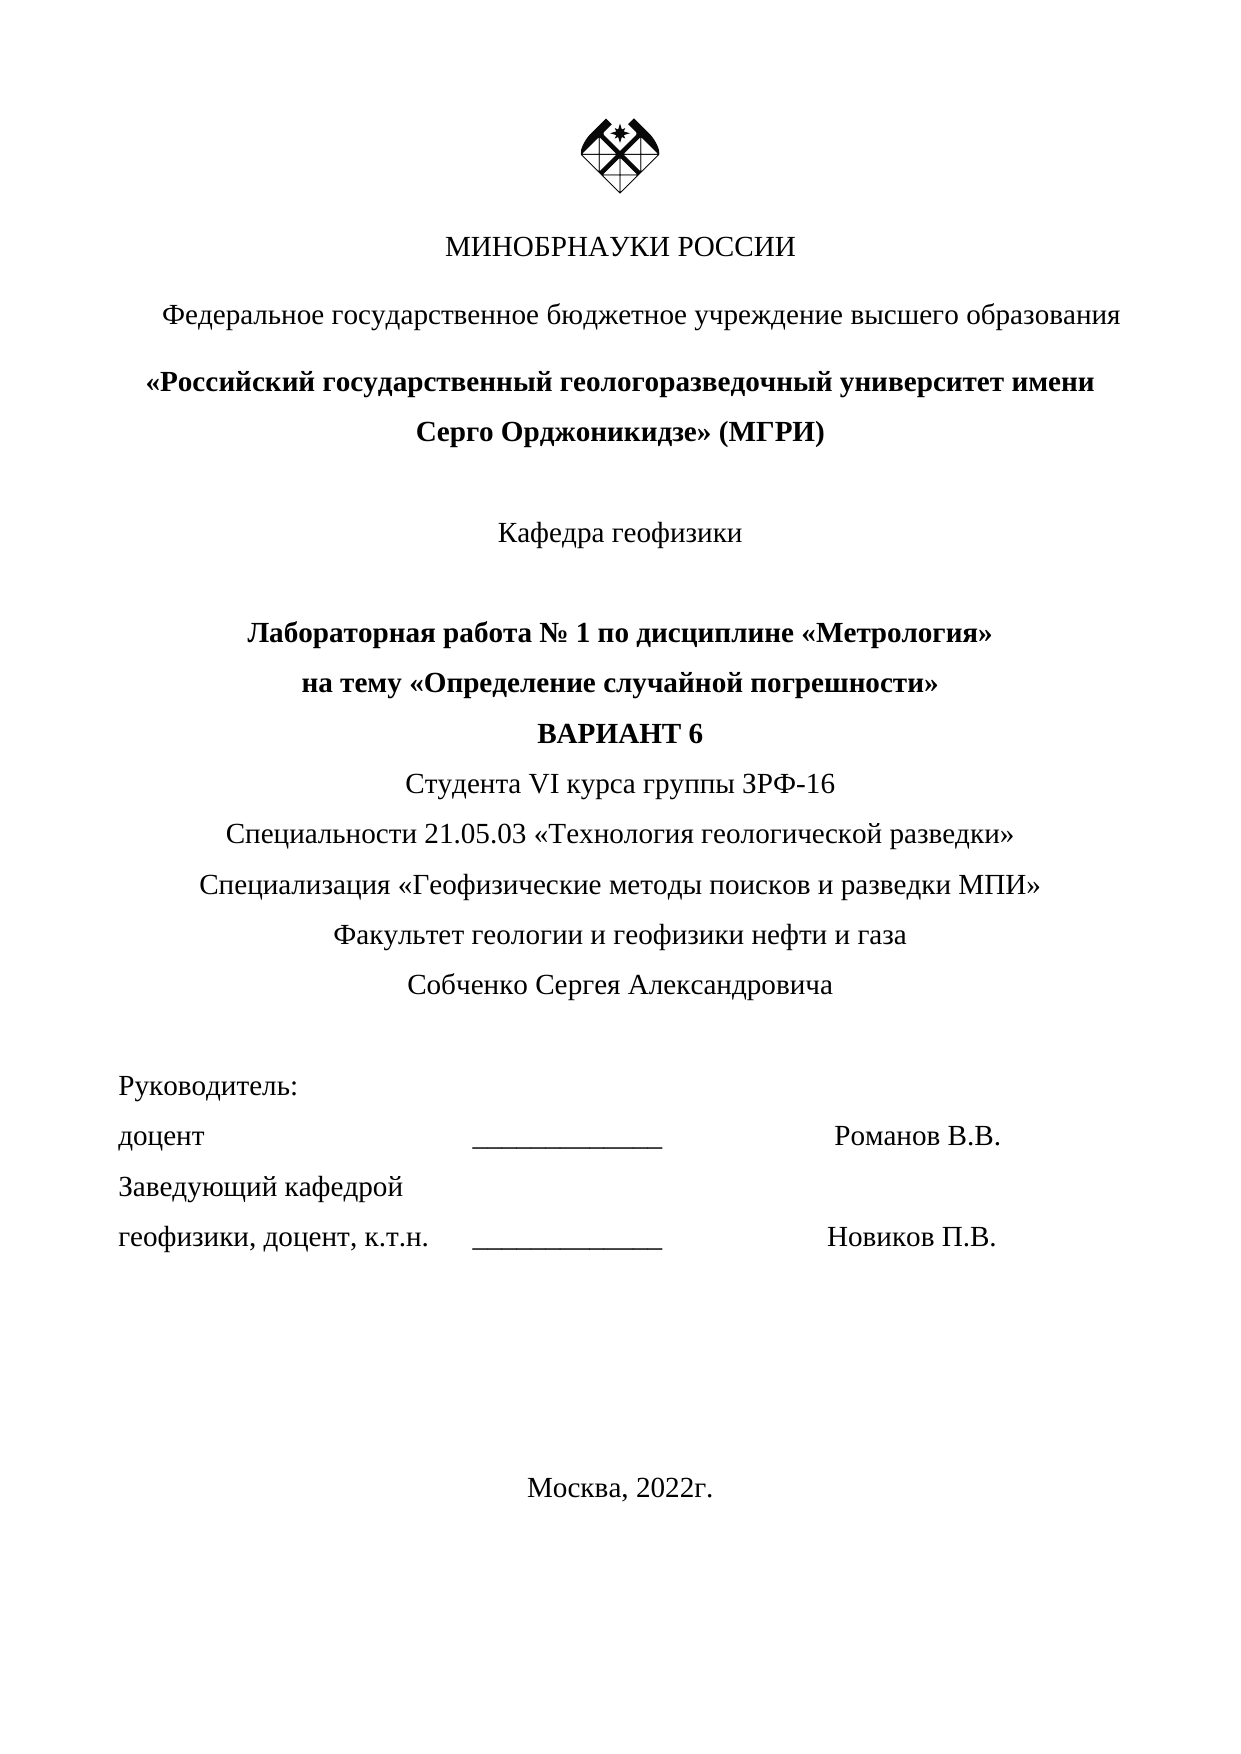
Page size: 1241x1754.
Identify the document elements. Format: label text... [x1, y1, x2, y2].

text Федеральное государственное бюджетное учреждение высшего образования [160, 297, 1122, 330]
text МИНОБРНАУКИ РОССИИ [118, 229, 1122, 263]
text Собченко Сергея Александровича [118, 967, 1122, 1001]
text на тему «Определение случайной погрешности» [118, 666, 1122, 699]
text Студента VI курса группы ЗРФ-16 [118, 766, 1122, 800]
text Руководитель: [118, 1068, 1122, 1102]
text Специальности 21.05.03 «Технология геологической разведки» [118, 817, 1122, 850]
text Факультет геологии и геофизики нефти и газа [118, 917, 1122, 951]
text Заведующий кафедрой [118, 1169, 1122, 1202]
text ВАРИАНТ 6 [118, 716, 1122, 749]
text Специализация «Геофизические методы поисков и разведки МПИ» [118, 867, 1122, 900]
picture [580, 118, 660, 194]
text Лабораторная работа № 1 по дисциплине «Метрология» [118, 615, 1122, 649]
text Кафедра геофизики [118, 515, 1122, 548]
subtitle «Российский государственный геологоразведочный университет имени Серго Орджоникидзе» (МГРИ) [118, 364, 1122, 448]
text доцент _____________ Романов В.В. [118, 1118, 1122, 1152]
text геофизики, доцент, к.т.н. _____________ Новиков П.В. [118, 1219, 1122, 1253]
text Москва, 2022г. [118, 1471, 1122, 1504]
